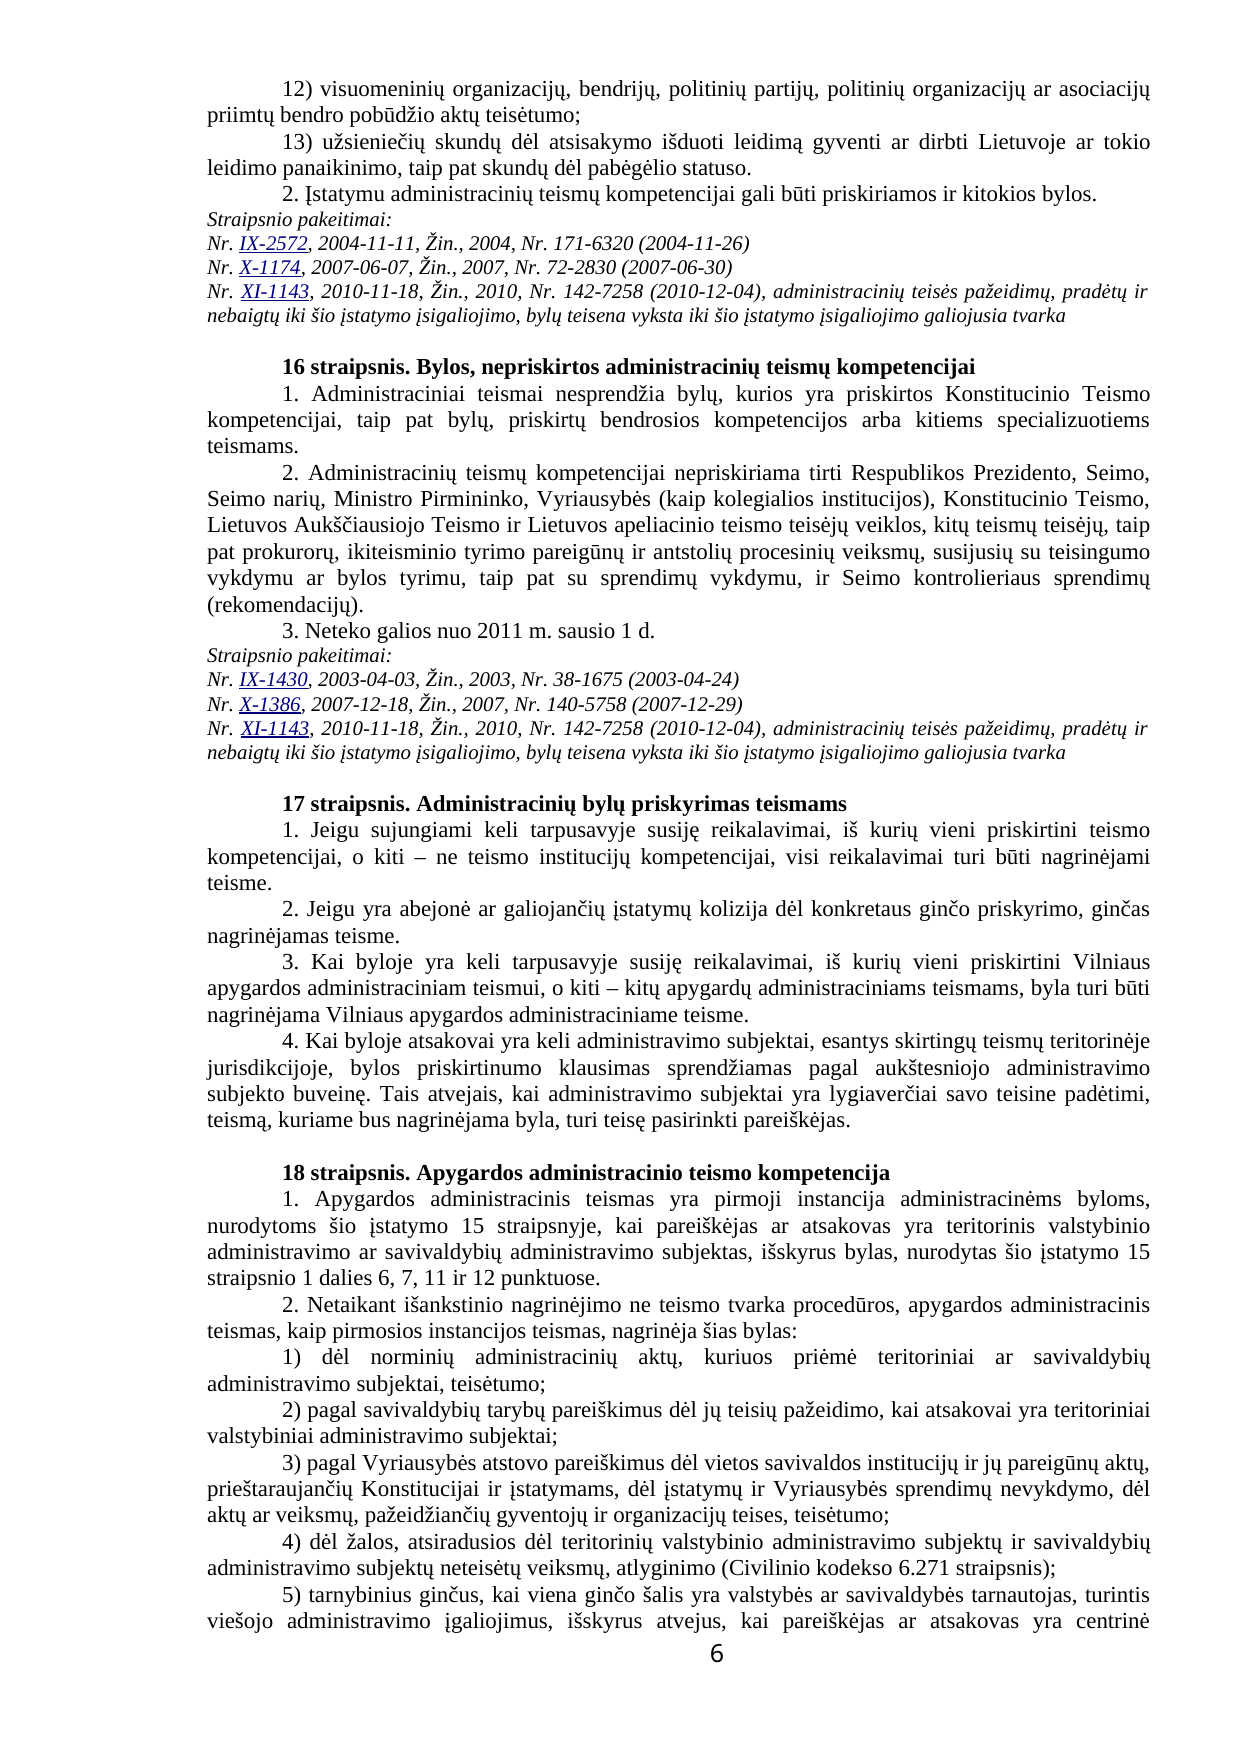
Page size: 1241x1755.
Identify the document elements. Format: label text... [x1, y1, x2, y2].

text 3) pagal Vyriausybės atstovo pareiškimus dėl vietos savivaldos institucijų ir jų pareigūnų aktų, prieštaraujančių Konstitucijai ir įstatymams, dėl įstatymų ir Vyriausybės sprendimų nevykdymo, dėl aktų ar veiksmų, pažeidžiančių gyventojų ir organizacijų teises, teisėtumo; [207, 1449, 1152, 1528]
text Nr. X-1386, 2007-12-18, Žin., 2007, Nr. 140-5758 (2007-12-29) [207, 691, 1152, 716]
text 18 straipsnis. Apygardos administracinio teismo kompetencija [207, 1159, 1152, 1185]
text Nr. XI-1143, 2010-11-18, Žin., 2010, Nr. 142-7258 (2010-12-04), administracinių teisės pažeidimų, pradėtų ir nebaigtų iki šio įstatymo įsigaliojimo, bylų teisena vyksta iki šio įstatymo įsigaliojimo galiojusia tvarka [207, 279, 1152, 327]
text 13) užsieniečių skundų dėl atsisakymo išduoti leidimą gyventi ar dirbti Lietuvoje ar tokio leidimo panaikinimo, taip pat skundų dėl pabėgėlio statuso. [207, 128, 1152, 180]
text 2. Administracinių teismų kompetencijai nepriskiriama tirti Respublikos Prezidento, Seimo, Seimo narių, Ministro Pirmininko, Vyriausybės (kaip kolegialios institucijos), Konstitucinio Teismo, Lietuvos Aukščiausiojo Teismo ir Lietuvos apeliacinio teismo teisėjų veiklos, kitų teismų teisėjų, taip pat prokurorų, ikiteisminio tyrimo pareigūnų ir antstolių procesinių veiksmų, susijusių su teisingumo vykdymu ar bylos tyrimu, taip pat su sprendimų vykdymu, ir Seimo kontrolieriaus sprendimų (rekomendacijų). [207, 459, 1152, 617]
text Straipsnio pakeitimai: [207, 207, 1152, 231]
text 3. Kai byloje yra keli tarpusavyje susiję reikalavimai, iš kurių vieni priskirtini Vilniaus apygardos administraciniam teismui, o kiti – kitų apygardų administraciniams teismams, byla turi būti nagrinėjama Vilniaus apygardos administraciniame teisme. [207, 948, 1152, 1027]
text 1) dėl norminių administracinių aktų, kuriuos priėmė teritoriniai ar savivaldybių administravimo subjektai, teisėtumo; [207, 1343, 1152, 1396]
text Nr. XI-1143, 2010-11-18, Žin., 2010, Nr. 142-7258 (2010-12-04), administracinių teisės pažeidimų, pradėtų ir nebaigtų iki šio įstatymo įsigaliojimo, bylų teisena vyksta iki šio įstatymo įsigaliojimo galiojusia tvarka [207, 716, 1152, 764]
text 17 straipsnis. Administracinių bylų priskyrimas teismams [207, 790, 1152, 816]
text 1. Jeigu sujungiami keli tarpusavyje susiję reikalavimai, iš kurių vieni priskirtini teismo kompetencijai, o kiti – ne teismo institucijų kompetencijai, visi reikalavimai turi būti nagrinėjami teisme. [207, 816, 1152, 895]
text Straipsnio pakeitimai: [207, 643, 1152, 667]
text 16 straipsnis. Bylos, nepriskirtos administracinių teismų kompetencijai [207, 353, 1152, 380]
text 3. Neteko galios nuo 2011 m. sausio 1 d. [207, 617, 1152, 643]
text 2. Įstatymu administracinių teismų kompetencijai gali būti priskiriamos ir kitokios bylos. [207, 180, 1152, 207]
text Nr. IX-2572, 2004-11-11, Žin., 2004, Nr. 171-6320 (2004-11-26) [207, 231, 1152, 255]
text Nr. X-1174, 2007-06-07, Žin., 2007, Nr. 72-2830 (2007-06-30) [207, 255, 1152, 279]
text 2. Jeigu yra abejonė ar galiojančių įstatymų kolizija dėl konkretaus ginčo priskyrimo, ginčas nagrinėjamas teisme. [207, 895, 1152, 948]
text 5) tarnybinius ginčus, kai viena ginčo šalis yra valstybės ar savivaldybės tarnautojas, turintis viešojo administravimo įgaliojimus, išskyrus atvejus, kai pareiškėjas ar atsakovas yra centrinė [207, 1581, 1152, 1633]
text 4. Kai byloje atsakovai yra keli administravimo subjektai, esantys skirtingų teismų teritorinėje jurisdikcijoje, bylos priskirtinumo klausimas sprendžiamas pagal aukštesniojo administravimo subjekto buveinę. Tais atvejais, kai administravimo subjektai yra lygiaverčiai savo teisine padėtimi, teismą, kuriame bus nagrinėjama byla, turi teisę pasirinkti pareiškėjas. [207, 1027, 1152, 1133]
text 1. Administraciniai teismai nesprendžia bylų, kurios yra priskirtos Konstitucinio Teismo kompetencijai, taip pat bylų, priskirtų bendrosios kompetencijos arba kitiems specializuotiems teismams. [207, 380, 1152, 459]
text 12) visuomeninių organizacijų, bendrijų, politinių partijų, politinių organizacijų ar asociacijų priimtų bendro pobūdžio aktų teisėtumo; [207, 75, 1152, 128]
text Nr. IX-1430, 2003-04-03, Žin., 2003, Nr. 38-1675 (2003-04-24) [207, 667, 1152, 691]
text 1. Apygardos administracinis teismas yra pirmoji instancija administracinėms byloms, nurodytoms šio įstatymo 15 straipsnyje, kai pareiškėjas ar atsakovas yra teritorinis valstybinio administravimo ar savivaldybių administravimo subjektas, išskyrus bylas, nurodytas šio įstatymo 15 straipsnio 1 dalies 6, 7, 11 ir 12 punktuose. [207, 1185, 1152, 1291]
text 4) dėl žalos, atsiradusios dėl teritorinių valstybinio administravimo subjektų ir savivaldybių administravimo subjektų neteisėtų veiksmų, atlyginimo (Civilinio kodekso 6.271 straipsnis); [207, 1528, 1152, 1581]
text 2. Netaikant išankstinio nagrinėjimo ne teismo tvarka procedūros, apygardos administracinis teismas, kaip pirmosios instancijos teismas, nagrinėja šias bylas: [207, 1291, 1152, 1343]
text 2) pagal savivaldybių tarybų pareiškimus dėl jų teisių pažeidimo, kai atsakovai yra teritoriniai valstybiniai administravimo subjektai; [207, 1396, 1152, 1449]
